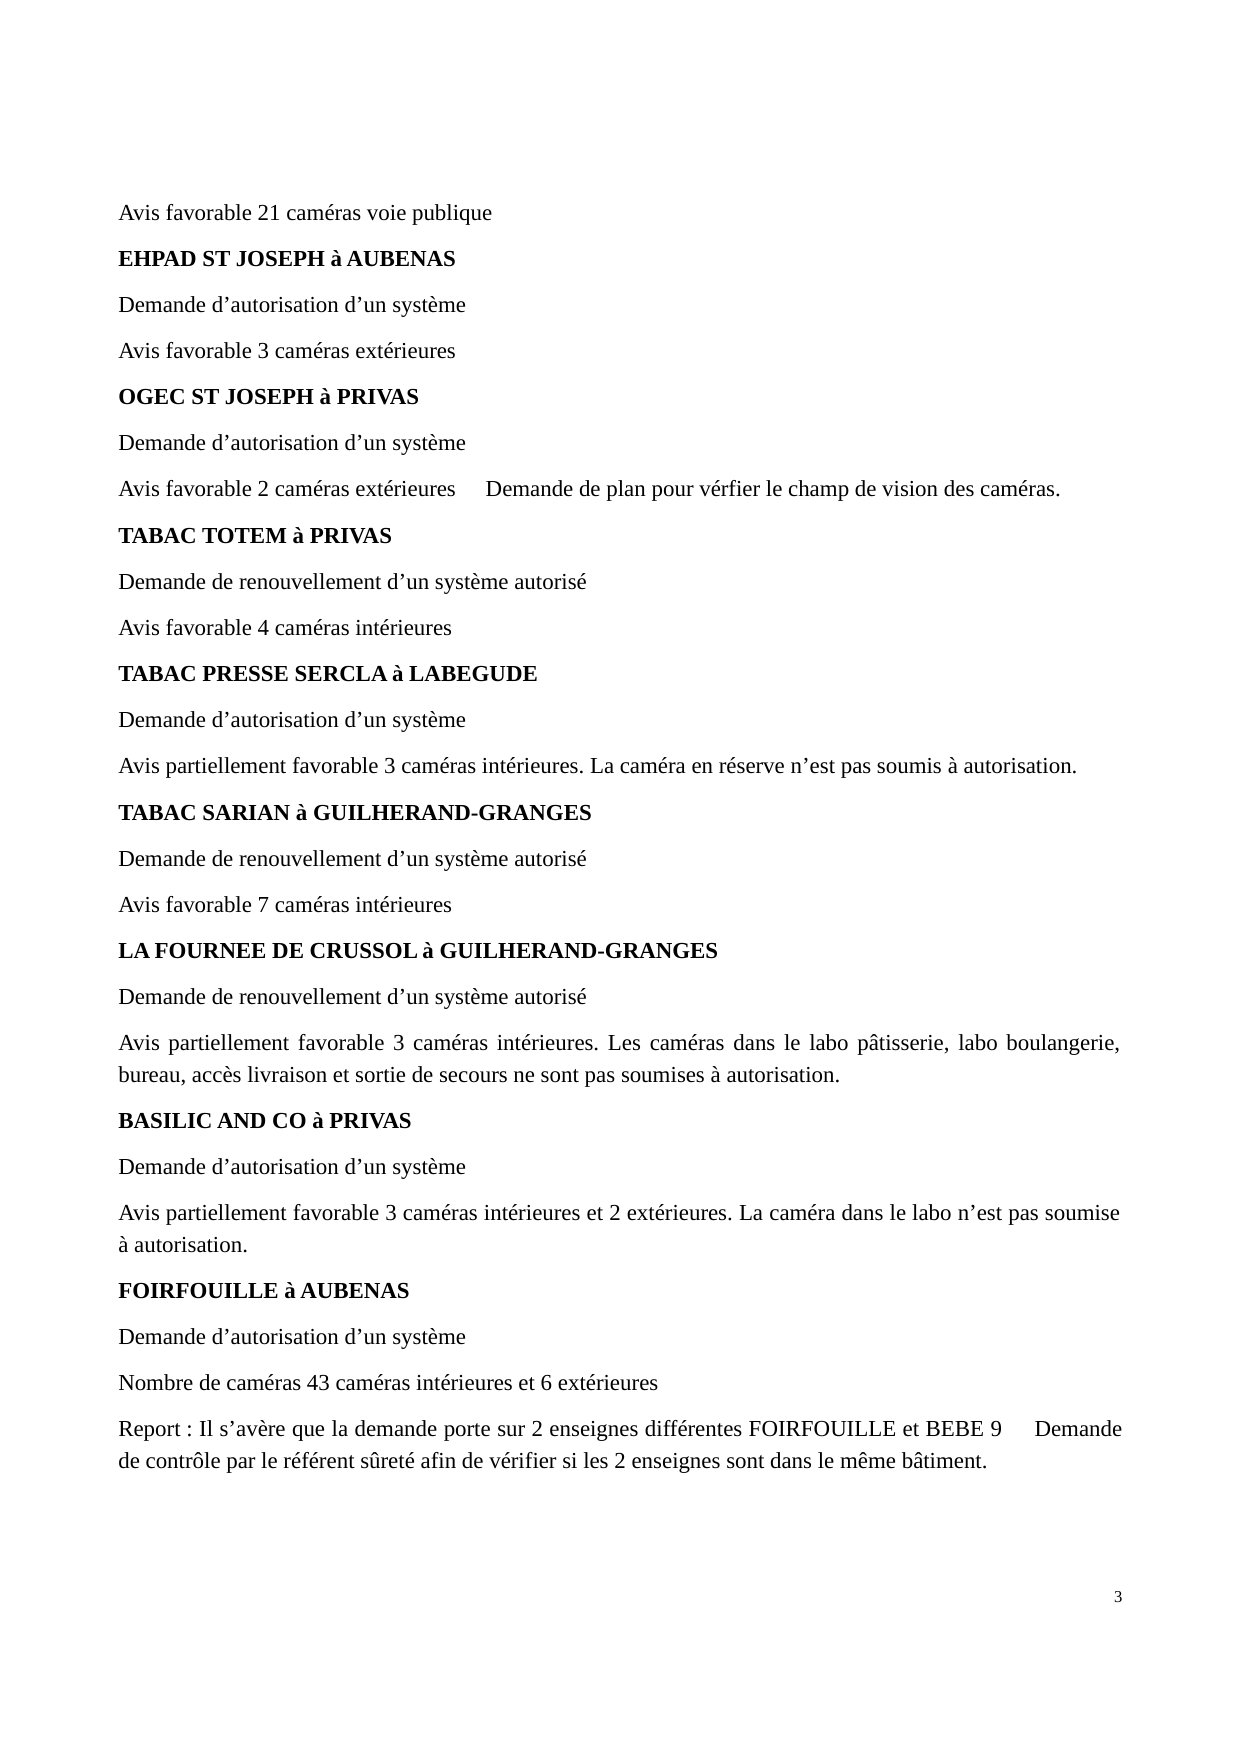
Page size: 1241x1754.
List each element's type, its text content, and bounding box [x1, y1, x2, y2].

text Demande d’autorisation d’un système [118, 1153, 1122, 1179]
text TABAC PRESSE SERCLA à LABEGUDE [118, 660, 1122, 686]
text Demande de renouvellement d’un système autorisé [118, 845, 1122, 871]
text Nombre de caméras 43 caméras intérieures et 6 extérieures [118, 1369, 1122, 1396]
text Demande de renouvellement d’un système autorisé [118, 983, 1122, 1009]
text Demande d’autorisation d’un système [118, 706, 1122, 733]
text Avis favorable 3 caméras extérieures [118, 337, 1122, 363]
text Avis partiellement favorable 3 caméras intérieures et 2 extérieures. La caméra dans le labo n’est pas soumise à autorisation. [118, 1199, 1122, 1257]
text TABAC SARIAN à GUILHERAND-GRANGES [118, 798, 1122, 825]
text Report : Il s’avère que la demande porte sur 2 enseignes différentes FOIRFOUILLE et BEBE 9  Demande de contrôle par le référent sûreté afin de vérifier si les 2 enseignes sont dans le même bâtiment. [118, 1415, 1122, 1473]
text OGEC ST JOSEPH à PRIVAS [118, 383, 1122, 409]
text Demande d’autorisation d’un système [118, 1323, 1122, 1349]
text LA FOURNEE DE CRUSSOL à GUILHERAND-GRANGES [118, 937, 1122, 963]
text Avis favorable 4 caméras intérieures [118, 614, 1122, 640]
text Avis partiellement favorable 3 caméras intérieures. Les caméras dans le labo pâtisserie, labo boulangerie, bureau, accès livraison et sortie de secours ne sont pas soumises à autorisation. [118, 1029, 1122, 1087]
text FOIRFOUILLE à AUBENAS [118, 1277, 1122, 1303]
text TABAC TOTEM à PRIVAS [118, 522, 1122, 548]
text Avis partiellement favorable 3 caméras intérieures. La caméra en réserve n’est pas soumis à autorisation. [118, 752, 1122, 779]
text Avis favorable 2 caméras extérieures  Demande de plan pour vérfier le champ de vision des caméras. [118, 476, 1122, 502]
text BASILIC AND CO à PRIVAS [118, 1107, 1122, 1133]
text EHPAD ST JOSEPH à AUBENAS [118, 245, 1122, 271]
text Demande de renouvellement d’un système autorisé [118, 568, 1122, 594]
text Demande d’autorisation d’un système [118, 291, 1122, 317]
text Demande d’autorisation d’un système [118, 429, 1122, 456]
text Avis favorable 7 caméras intérieures [118, 891, 1122, 917]
text Avis favorable 21 caméras voie publique [118, 199, 1122, 225]
